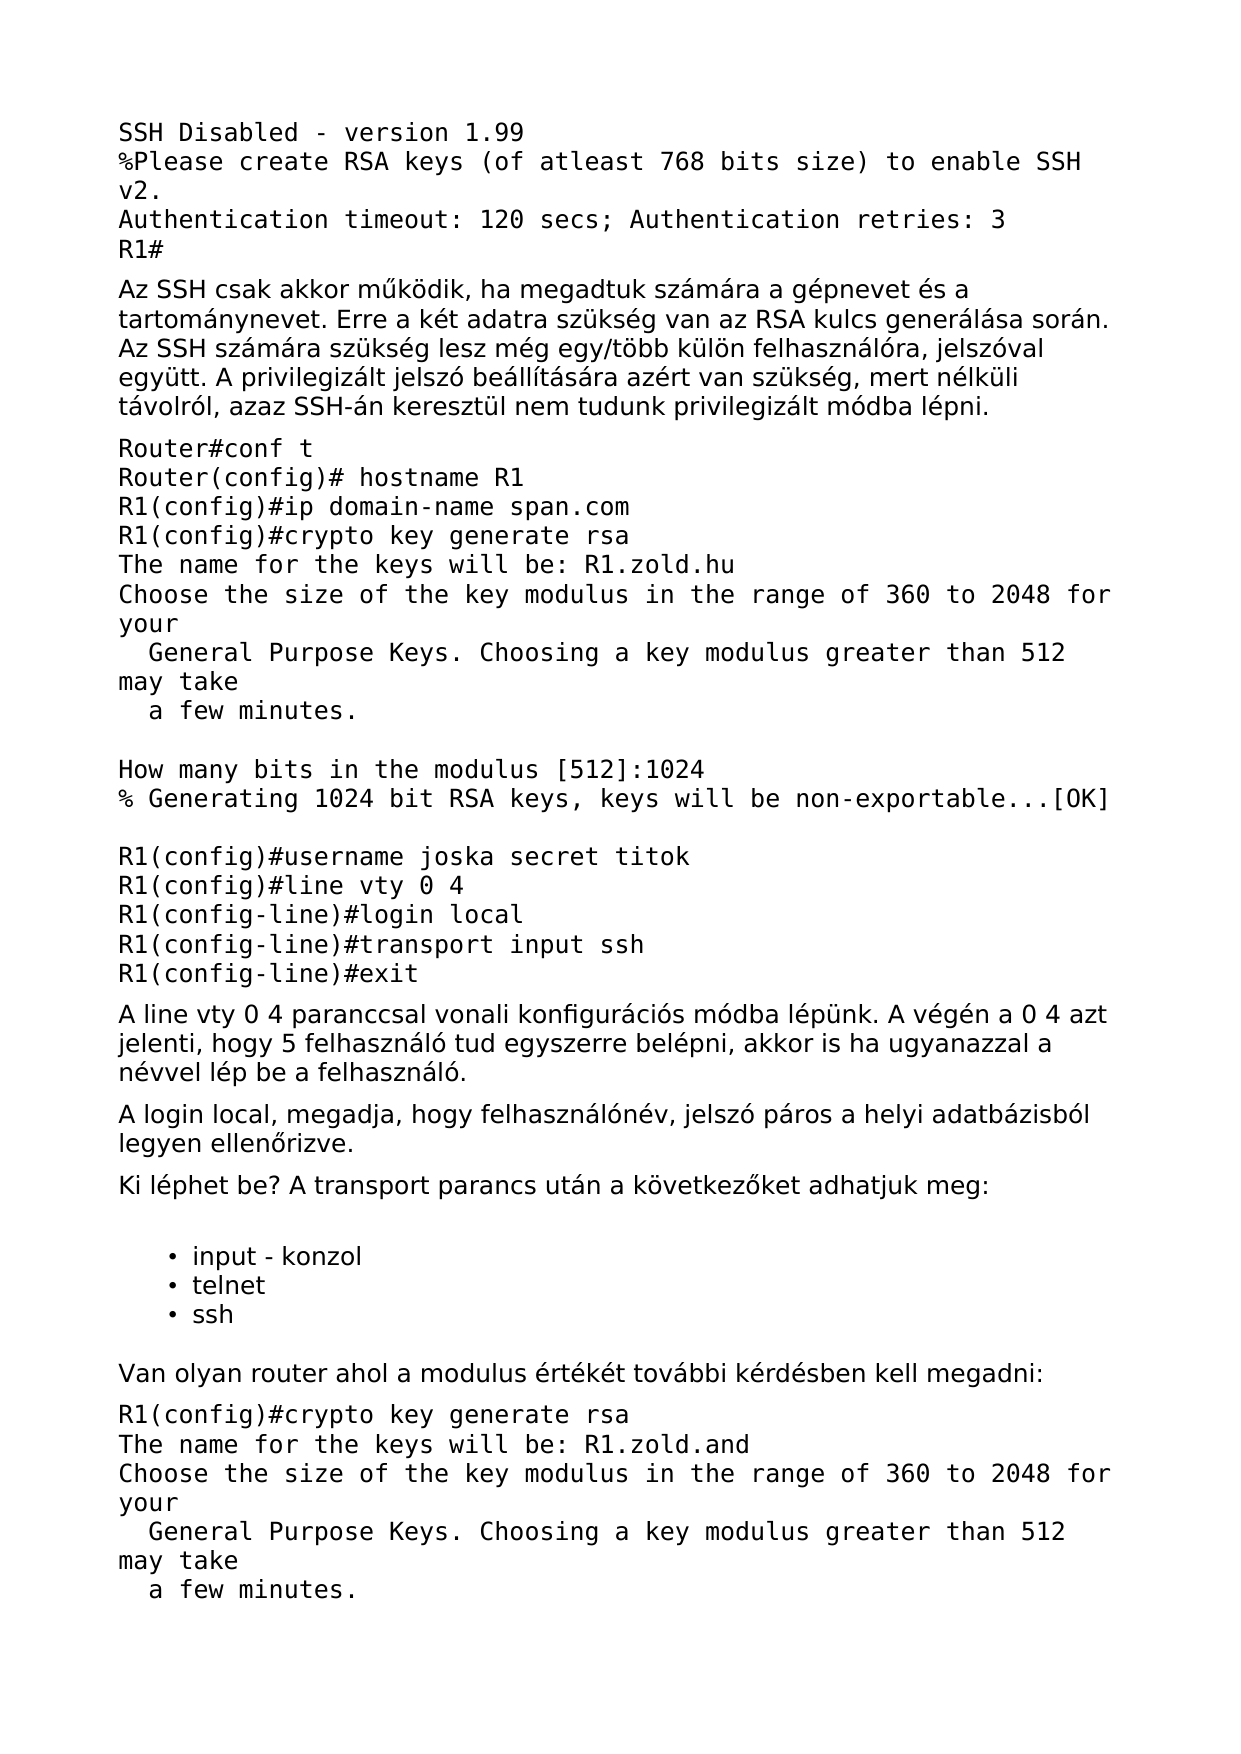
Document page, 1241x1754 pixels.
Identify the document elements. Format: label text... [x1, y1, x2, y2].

list input - konzol [177, 1242, 1122, 1271]
list ssh [177, 1300, 1122, 1329]
text A line vty 0 4 paranccsal vonali konfigurációs módba lépünk. A végén a 0 4 azt jelenti, hogy 5 felhasználó tud egyszerre belépni, akkor is ha ugyanazzal a névvel lép be a felhasználó. [118, 1000, 1122, 1087]
list telnet [177, 1271, 1122, 1300]
text SSH Disabled - version 1.99 %Please create RSA keys (of atleast 768 bits size) to enable SSH v2. Authentication timeout: 120 secs; Authentication retries: 3 R1# [118, 118, 1122, 264]
text A login local, megadja, hogy felhasználónév, jelszó páros a helyi adatbázisból legyen ellenőrizve. [118, 1100, 1122, 1158]
text Van olyan router ahol a modulus értékét további kérdésben kell megadni: [118, 1359, 1122, 1388]
text Ki léphet be? A transport parancs után a következőket adhatjuk meg: [118, 1171, 1122, 1200]
text R1(config)#crypto key generate rsa The name for the keys will be: R1.zold.and Choose the size of the key modulus in the range of 360 to 2048 for your General Purpose Keys. Choosing a key modulus greater than 512 may take a few minutes. [118, 1401, 1122, 1634]
text Az SSH csak akkor működik, ha megadtuk számára a gépnevet és a tartománynevet. Erre a két adatra szükség van az RSA kulcs generálása során. Az SSH számára szükség lesz még egy/több külön felhasználóra, jelszóval együtt. A privilegizált jelszó beállítására azért van szükség, mert nélküli távolról, azaz SSH-án keresztül nem tudunk privilegizált módba lépni. [118, 276, 1122, 422]
text Router#conf t Router(config)# hostname R1 R1(config)#ip domain-name span.com R1(config)#crypto key generate rsa The name for the keys will be: R1.zold.hu Choose the size of the key modulus in the range of 360 to 2048 for your General Purpose Keys. Choosing a key modulus greater than 512 may take a few minutes. How many bits in the modulus [512]:1024 % Generating 1024 bit RSA keys, keys will be non-exportable...[OK] R1(config)#username joska secret titok R1(config)#line vty 0 4 R1(config-line)#login local R1(config-line)#transport input ssh R1(config-line)#exit [118, 434, 1122, 988]
